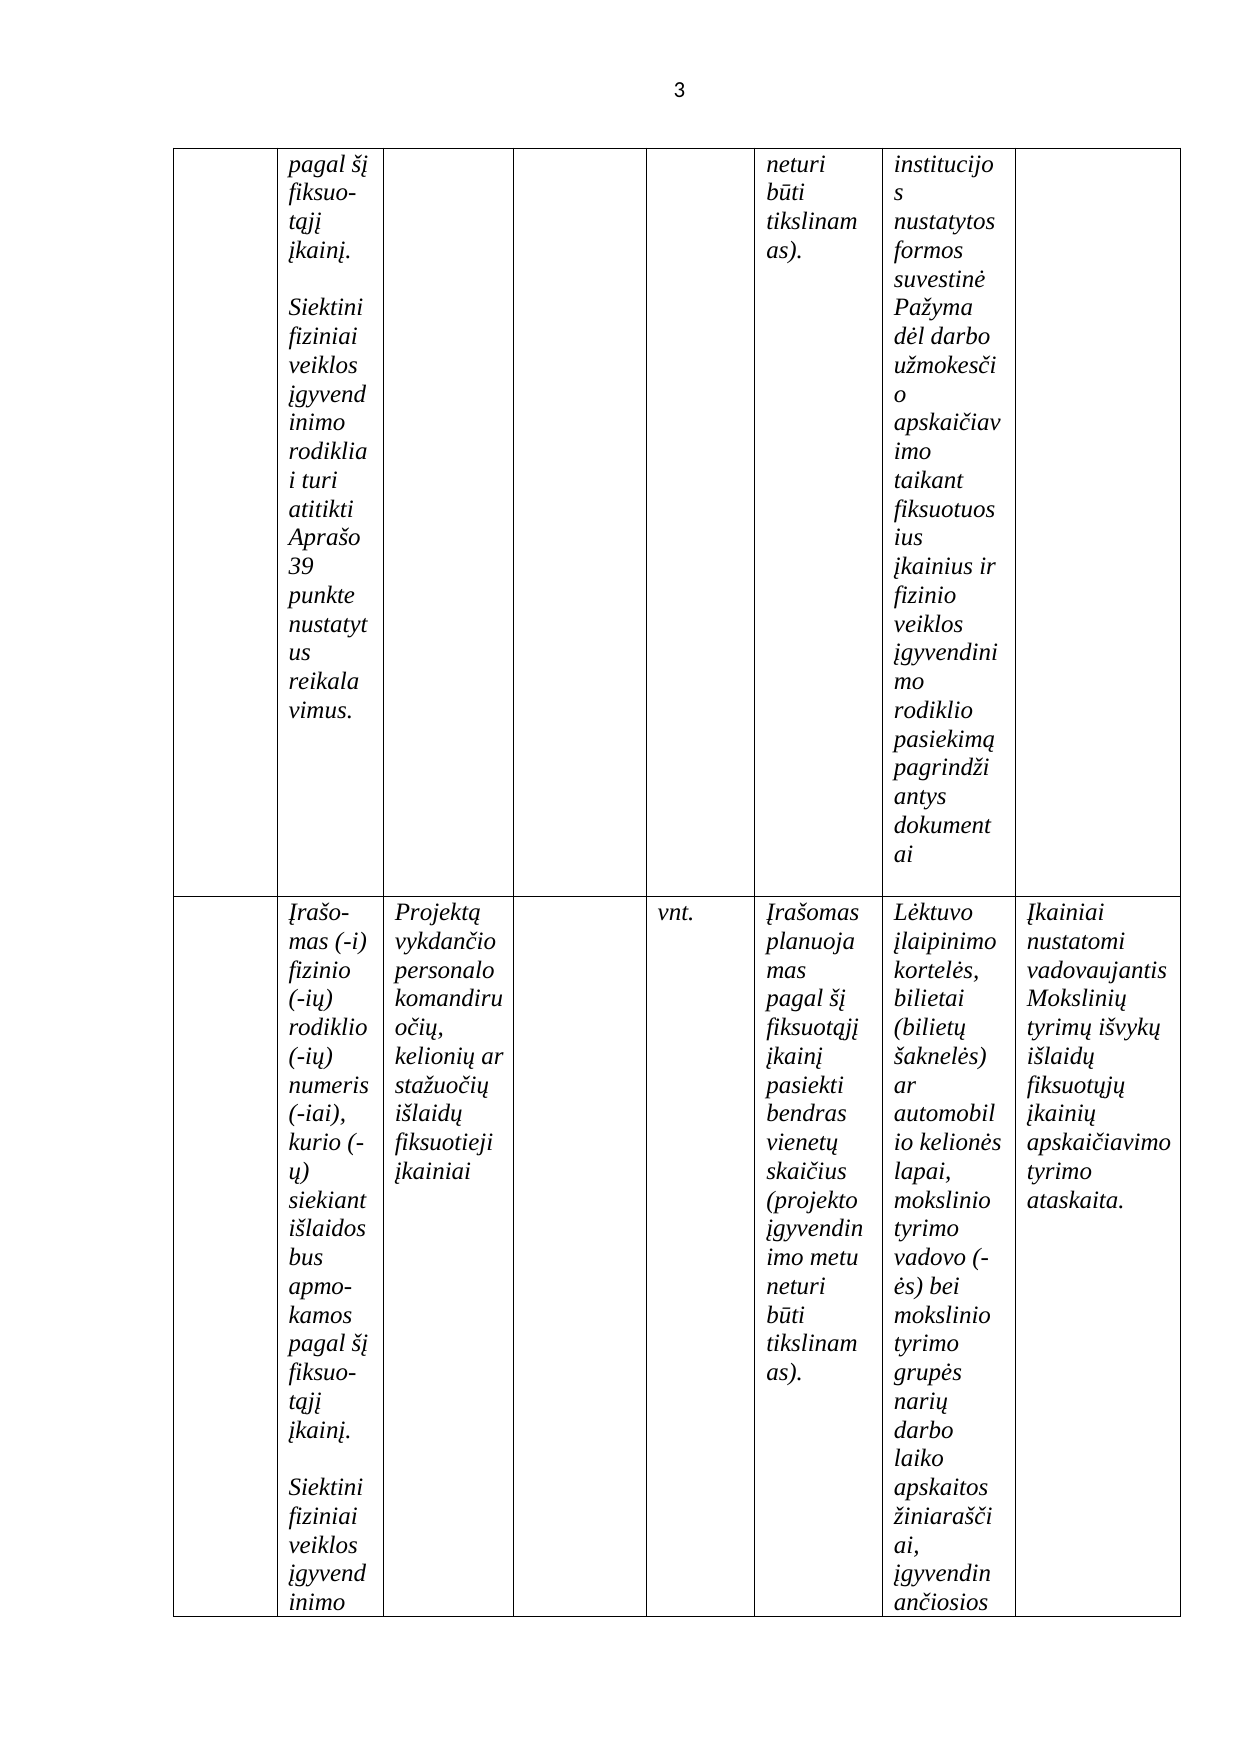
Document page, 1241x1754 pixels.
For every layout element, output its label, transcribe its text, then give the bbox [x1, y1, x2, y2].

table_cell neturi būti tikslinamas). [755, 149, 882, 896]
table_cell [514, 149, 646, 896]
table_cell Įkainiai nustatomi vadovaujantis Mokslinių tyrimų išvykų išlaidų fiksuotųjų įkainių apskaičiavimo tyrimo ataskaita. [1016, 897, 1180, 1616]
table_cell [514, 897, 646, 1616]
table_cell Įrašo-mas (-i) fizinio (-ių) rodiklio (-ių) numeris (-iai), kurio (-ų) siekiant išlaidos bus apmo-kamos pagal šį fiksuo-tąjį įkainį. Siektini fiziniai veiklos įgyvendinimo [278, 897, 383, 1616]
table_cell vnt. [647, 897, 754, 1616]
table_cell [647, 149, 754, 896]
table_cell [174, 149, 277, 896]
table_cell [1016, 149, 1180, 896]
table_cell Projektą vykdančio personalo komandiruočių, kelionių ar stažuočių išlaidų fiksuotieji įkainiai [384, 897, 513, 1616]
table_cell institucijos nustatytos formos suvestinė Pažyma dėl darbo užmokesčio apskaičiavimo taikant fiksuotuosius įkainius ir fizinio veiklos įgyvendinimo rodiklio pasiekimą pagrindžiantys dokumentai [883, 149, 1015, 896]
table_cell [384, 149, 513, 896]
table_cell Įrašomas planuojamas pagal šį fiksuotąjį įkainį pasiekti bendras vienetų skaičius (projekto įgyvendinimo metu neturi būti tikslinamas). [755, 897, 882, 1616]
table_cell pagal šį fiksuo-tąjį įkainį. Siektini fiziniai veiklos įgyvendinimo rodikliai turi atitikti Aprašo 39 punkte nustatytus reikalavimus. [278, 149, 383, 896]
table_cell Lėktuvo įlaipinimo kortelės, bilietai (bilietų šaknelės) ar automobilio kelionės lapai, mokslinio tyrimo vadovo (-ės) bei mokslinio tyrimo grupės narių darbo laiko apskaitos žiniaraščiai, įgyvendinančiosios [883, 897, 1015, 1616]
table_cell [174, 897, 277, 1616]
